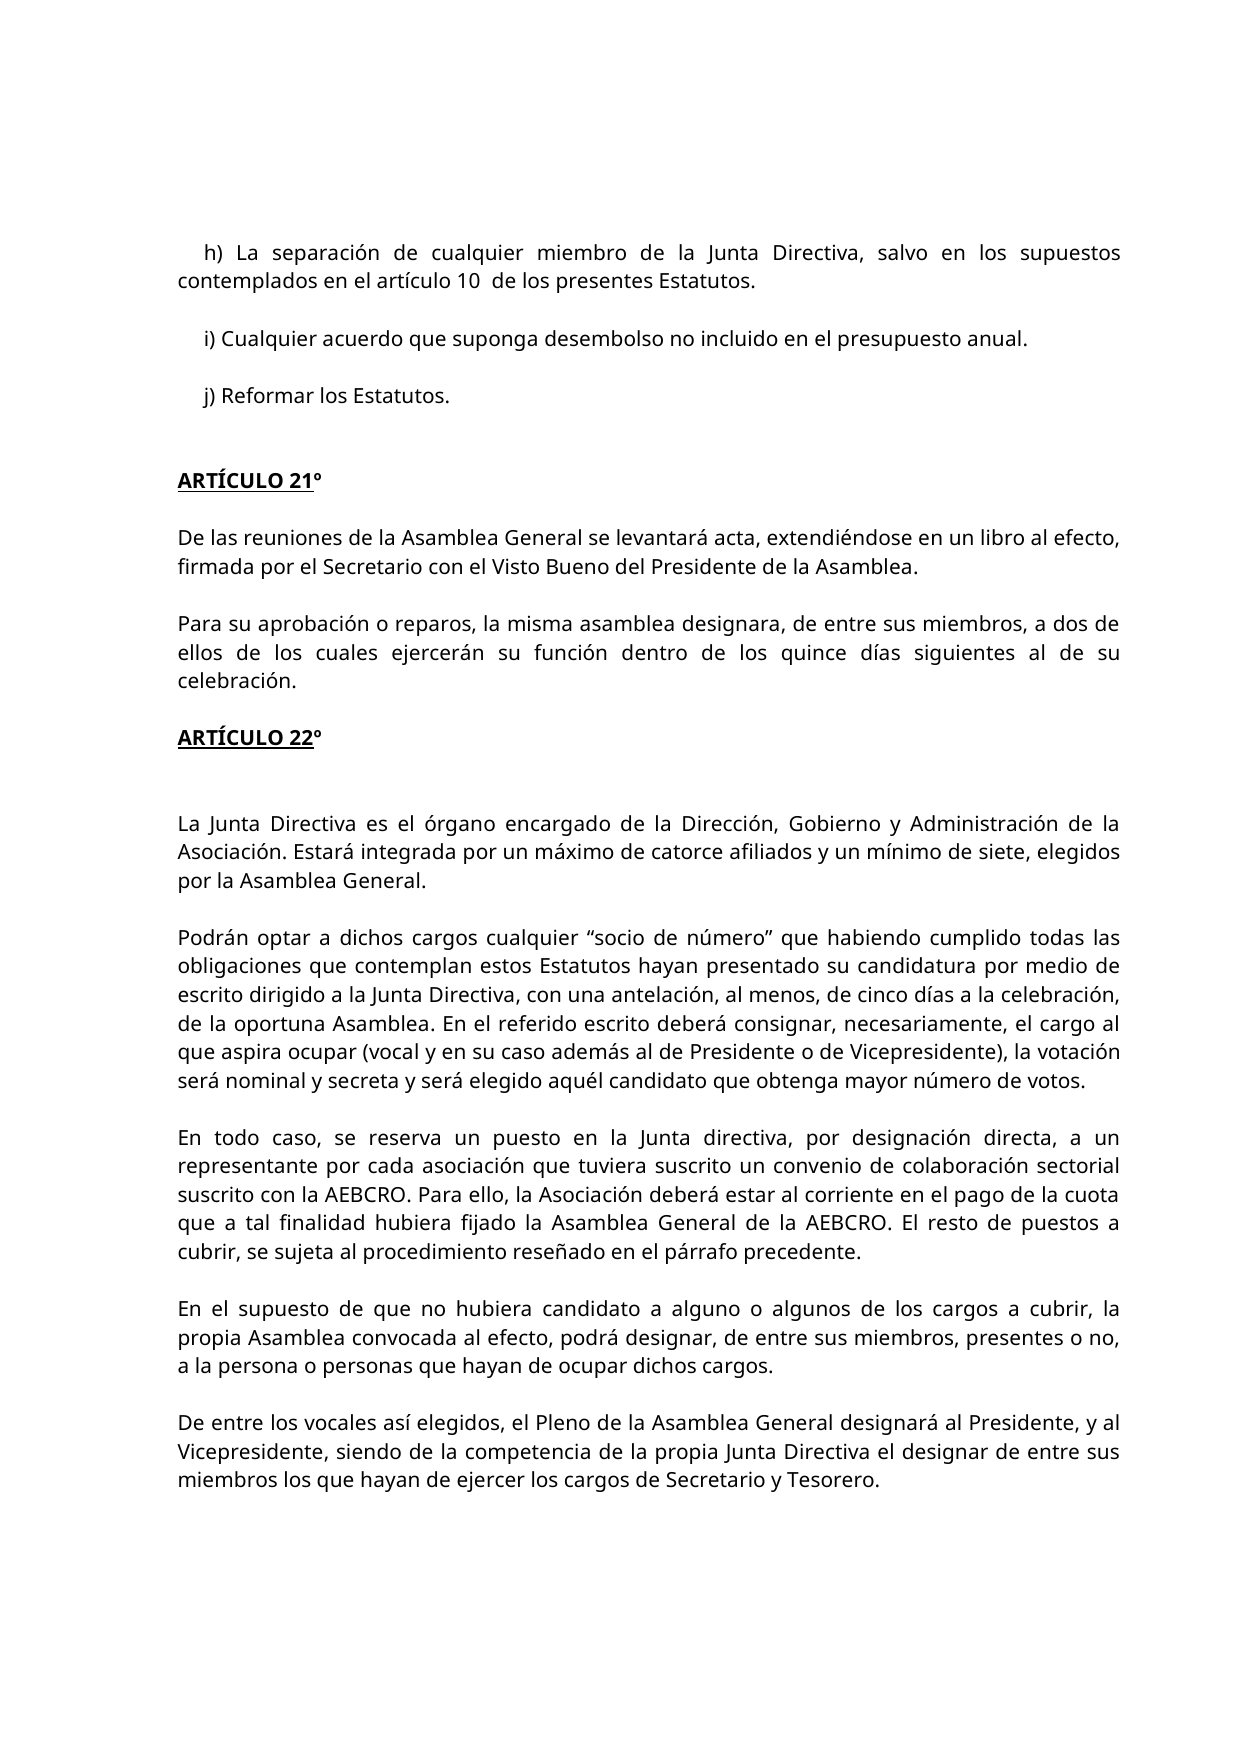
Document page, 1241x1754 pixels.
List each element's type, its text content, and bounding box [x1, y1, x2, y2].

text ARTÍCULO 21º [177, 466, 1122, 495]
text En todo caso, se reserva un puesto en la Junta directiva, por designación directa, a un representante por cada asociación que tuviera suscrito un convenio de colaboración sectorial suscrito con la AEBCRO. Para ello, la Asociación deberá estar al corriente en el pago de la cuota que a tal finalidad hubiera fijado la Asamblea General de la AEBCRO. El resto de puestos a cubrir, se sujeta al procedimiento reseñado en el párrafo precedente. [177, 1123, 1122, 1265]
text ARTÍCULO 22º [177, 723, 1122, 752]
text h) La separación de cualquier miembro de la Junta Directiva, salvo en los supuestos contemplados en el artículo 10 de los presentes Estatutos. [177, 238, 1122, 295]
text De las reuniones de la Asamblea General se levantará acta, extendiéndose en un libro al efecto, firmada por el Secretario con el Visto Bueno del Presidente de la Asamblea. [177, 523, 1122, 580]
text j) Reformar los Estatutos. [177, 381, 1122, 409]
text i) Cualquier acuerdo que suponga desembolso no incluido en el presupuesto anual. [177, 323, 1122, 352]
text Para su aprobación o reparos, la misma asamblea designara, de entre sus miembros, a dos de ellos de los cuales ejercerán su función dentro de los quince días siguientes al de su celebración. [177, 609, 1122, 694]
text La Junta Directiva es el órgano encargado de la Dirección, Gobierno y Administración de la Asociación. Estará integrada por un máximo de catorce afiliados y un mínimo de siete, elegidos por la Asamblea General. [177, 809, 1122, 894]
text Podrán optar a dichos cargos cualquier “socio de número” que habiendo cumplido todas las obligaciones que contemplan estos Estatutos hayan presentado su candidatura por medio de escrito dirigido a la Junta Directiva, con una antelación, al menos, de cinco días a la celebración, de la oportuna Asamblea. En el referido escrito deberá consignar, necesariamente, el cargo al que aspira ocupar (vocal y en su caso además al de Presidente o de Vicepresidente), la votación será nominal y secreta y será elegido aquél candidato que obtenga mayor número de votos. [177, 923, 1122, 1094]
text De entre los vocales así elegidos, el Pleno de la Asamblea General designará al Presidente, y al Vicepresidente, siendo de la competencia de la propia Junta Directiva el designar de entre sus miembros los que hayan de ejercer los cargos de Secretario y Tesorero. [177, 1408, 1122, 1494]
text En el supuesto de que no hubiera candidato a alguno o algunos de los cargos a cubrir, la propia Asamblea convocada al efecto, podrá designar, de entre sus miembros, presentes o no, a la persona o personas que hayan de ocupar dichos cargos. [177, 1294, 1122, 1379]
